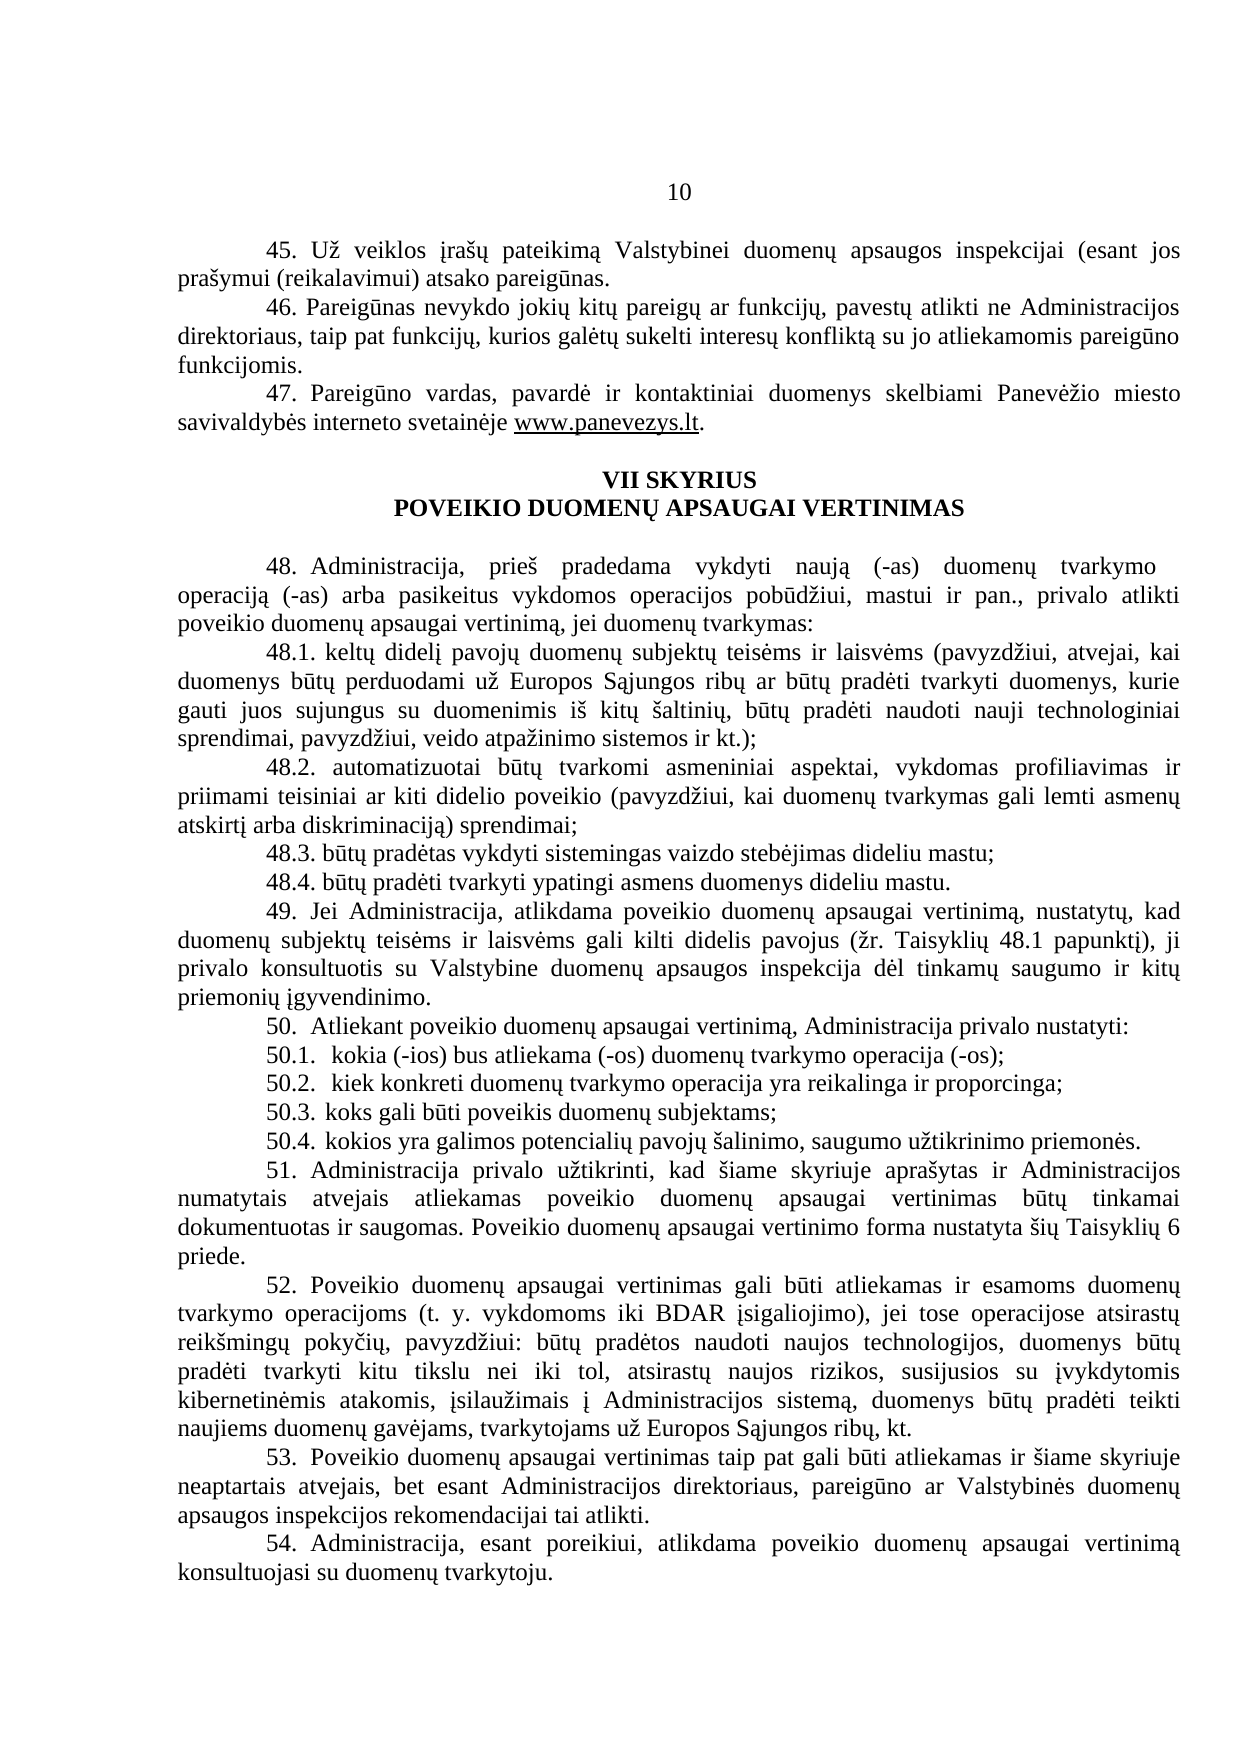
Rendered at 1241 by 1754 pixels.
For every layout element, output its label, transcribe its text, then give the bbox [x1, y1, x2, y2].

text 50.2. kiek konkreti duomenų tvarkymo operacija yra reikalinga ir proporcinga; [266, 1068, 1181, 1097]
text 48.3. būtų pradėtas vykdyti sistemingas vaizdo stebėjimas dideliu mastu; [266, 838, 1181, 867]
text 48.1. keltų didelį pavojų duomenų subjektų teisėms ir laisvėms (pavyzdžiui, atvejai, kai duomenys būtų perduodami už Europos Sąjungos ribų ar būtų pradėti tvarkyti duomenys, kurie gauti juos sujungus su duomenimis iš kitų šaltinių, būtų pradėti naudoti nauji technologiniai sprendimai, pavyzdžiui, veido atpažinimo sistemos ir kt.); [177, 637, 1181, 752]
text POVEIKIO DUOMENŲ APSAUGAI VERTINIMAS [177, 493, 1181, 522]
text 54. Administracija, esant poreikiui, atlikdama poveikio duomenų apsaugai vertinimą konsultuojasi su duomenų tvarkytoju. [177, 1528, 1181, 1586]
text 50. Atliekant poveikio duomenų apsaugai vertinimą, Administracija privalo nustatyti: [177, 1011, 1181, 1040]
text 45. Už veiklos įrašų pateikimą Valstybinei duomenų apsaugos inspekcijai (esant jos prašymui (reikalavimui) atsako pareigūnas. [177, 235, 1181, 292]
text VII SKYRIUS [177, 465, 1181, 493]
text 50.1. kokia (-ios) bus atliekama (-os) duomenų tvarkymo operacija (-os); [266, 1040, 1181, 1068]
text 50.3. koks gali būti poveikis duomenų subjektams; [177, 1097, 1181, 1126]
text 51. Administracija privalo užtikrinti, kad šiame skyriuje aprašytas ir Administracijos numatytais atvejais atliekamas poveikio duomenų apsaugai vertinimas būtų tinkamai dokumentuotas ir saugomas. Poveikio duomenų apsaugai vertinimo forma nustatyta šių Taisyklių 6 priede. [177, 1155, 1181, 1270]
text 49. Jei Administracija, atlikdama poveikio duomenų apsaugai vertinimą, nustatytų, kad duomenų subjektų teisėms ir laisvėms gali kilti didelis pavojus (žr. Taisyklių 48.1 papunktį), ji privalo konsultuotis su Valstybine duomenų apsaugos inspekcija dėl tinkamų saugumo ir kitų priemonių įgyvendinimo. [177, 896, 1181, 1011]
text 48. Administracija, prieš pradedama vykdyti naują (-as) duomenų tvarkymo operaciją (-as) arba pasikeitus vykdomos operacijos pobūdžiui, mastui ir pan., privalo atlikti poveikio duomenų apsaugai vertinimą, jei duomenų tvarkymas: [177, 551, 1181, 637]
text 48.4. būtų pradėti tvarkyti ypatingi asmens duomenys dideliu mastu. [266, 867, 1181, 896]
text 50.4. kokios yra galimos potencialių pavojų šalinimo, saugumo užtikrinimo priemonės. [177, 1126, 1181, 1155]
text 48.2. automatizuotai būtų tvarkomi asmeniniai aspektai, vykdomas profiliavimas ir priimami teisiniai ar kiti didelio poveikio (pavyzdžiui, kai duomenų tvarkymas gali lemti asmenų atskirtį arba diskriminaciją) sprendimai; [177, 752, 1181, 838]
text 46. Pareigūnas nevykdo jokių kitų pareigų ar funkcijų, pavestų atlikti ne Administracijos direktoriaus, taip pat funkcijų, kurios galėtų sukelti interesų konfliktą su jo atliekamomis pareigūno funkcijomis. [177, 292, 1181, 378]
text 53. Poveikio duomenų apsaugai vertinimas taip pat gali būti atliekamas ir šiame skyriuje neaptartais atvejais, bet esant Administracijos direktoriaus, pareigūno ar Valstybinės duomenų apsaugos inspekcijos rekomendacijai tai atlikti. [177, 1442, 1181, 1528]
text 52. Poveikio duomenų apsaugai vertinimas gali būti atliekamas ir esamoms duomenų tvarkymo operacijoms (t. y. vykdomoms iki BDAR įsigaliojimo), jei tose operacijose atsirastų reikšmingų pokyčių, pavyzdžiui: būtų pradėtos naudoti naujos technologijos, duomenys būtų pradėti tvarkyti kitu tikslu nei iki tol, atsirastų naujos rizikos, susijusios su įvykdytomis kibernetinėmis atakomis, įsilaužimais į Administracijos sistemą, duomenys būtų pradėti teikti naujiems duomenų gavėjams, tvarkytojams už Europos Sąjungos ribų, kt. [177, 1270, 1181, 1442]
text 47. Pareigūno vardas, pavardė ir kontaktiniai duomenys skelbiami Panevėžio miesto savivaldybės interneto svetainėje www.panevezys.lt. [177, 378, 1181, 436]
